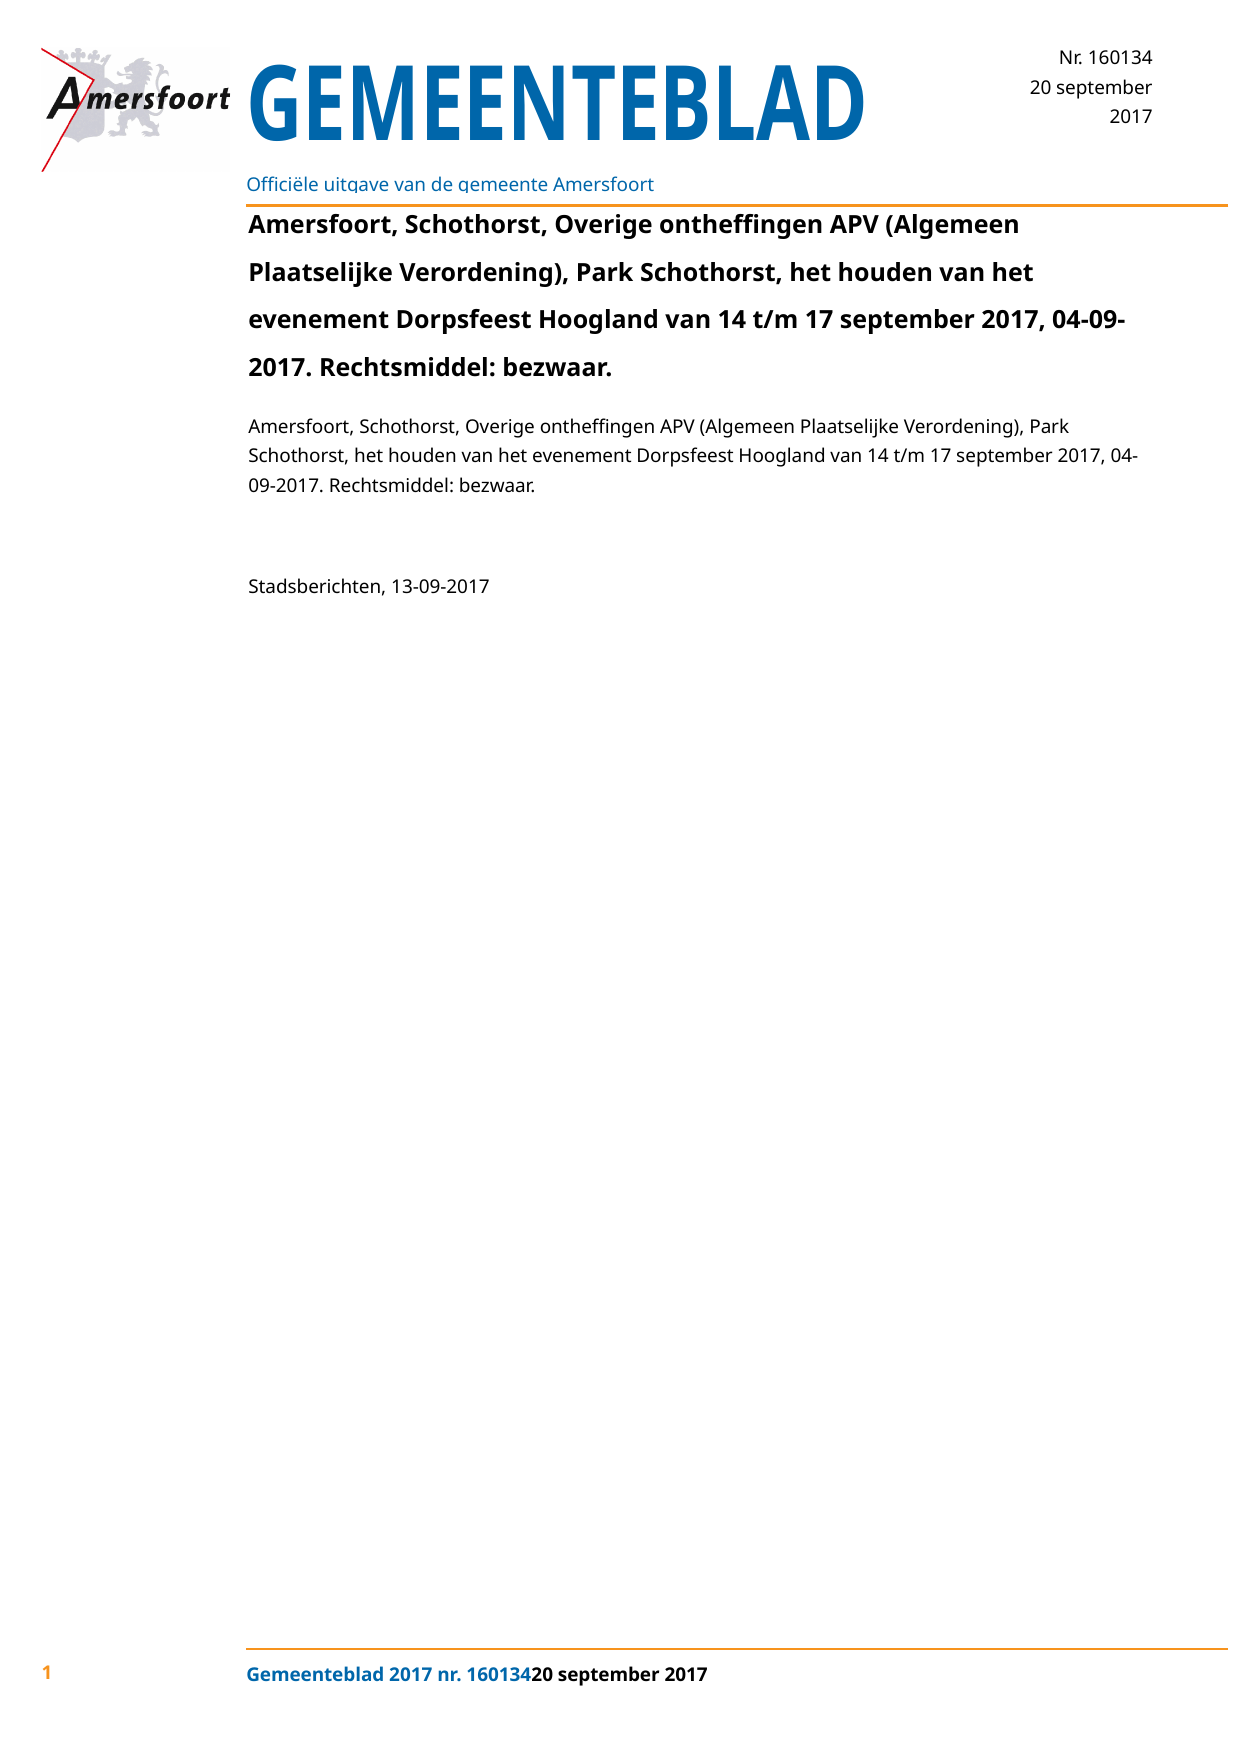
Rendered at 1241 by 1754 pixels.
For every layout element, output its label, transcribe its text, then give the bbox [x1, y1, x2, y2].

text Amersfoort, Schothorst, Overige ontheffingen APV (Algemeen Plaatselijke Verordening), Park Schothorst, het houden van het evenement Dorpsfeest Hoogland van 14 t/m 17 september 2017, 04-09-2017. Rechtsmiddel: bezwaar. [248, 413, 1152, 498]
text Stadsberichten, 13-09-2017 [248, 573, 1152, 599]
picture [41, 47, 231, 172]
text Amersfoort, Schothorst, Overige ontheffingen APV (Algemeen Plaatselijke Verordening), Park Schothorst, het houden van het evenement Dorpsfeest Hoogland van 14 t/m 17 september 2017, 04-09-2017. Rechtsmiddel: bezwaar. [248, 207, 1152, 384]
